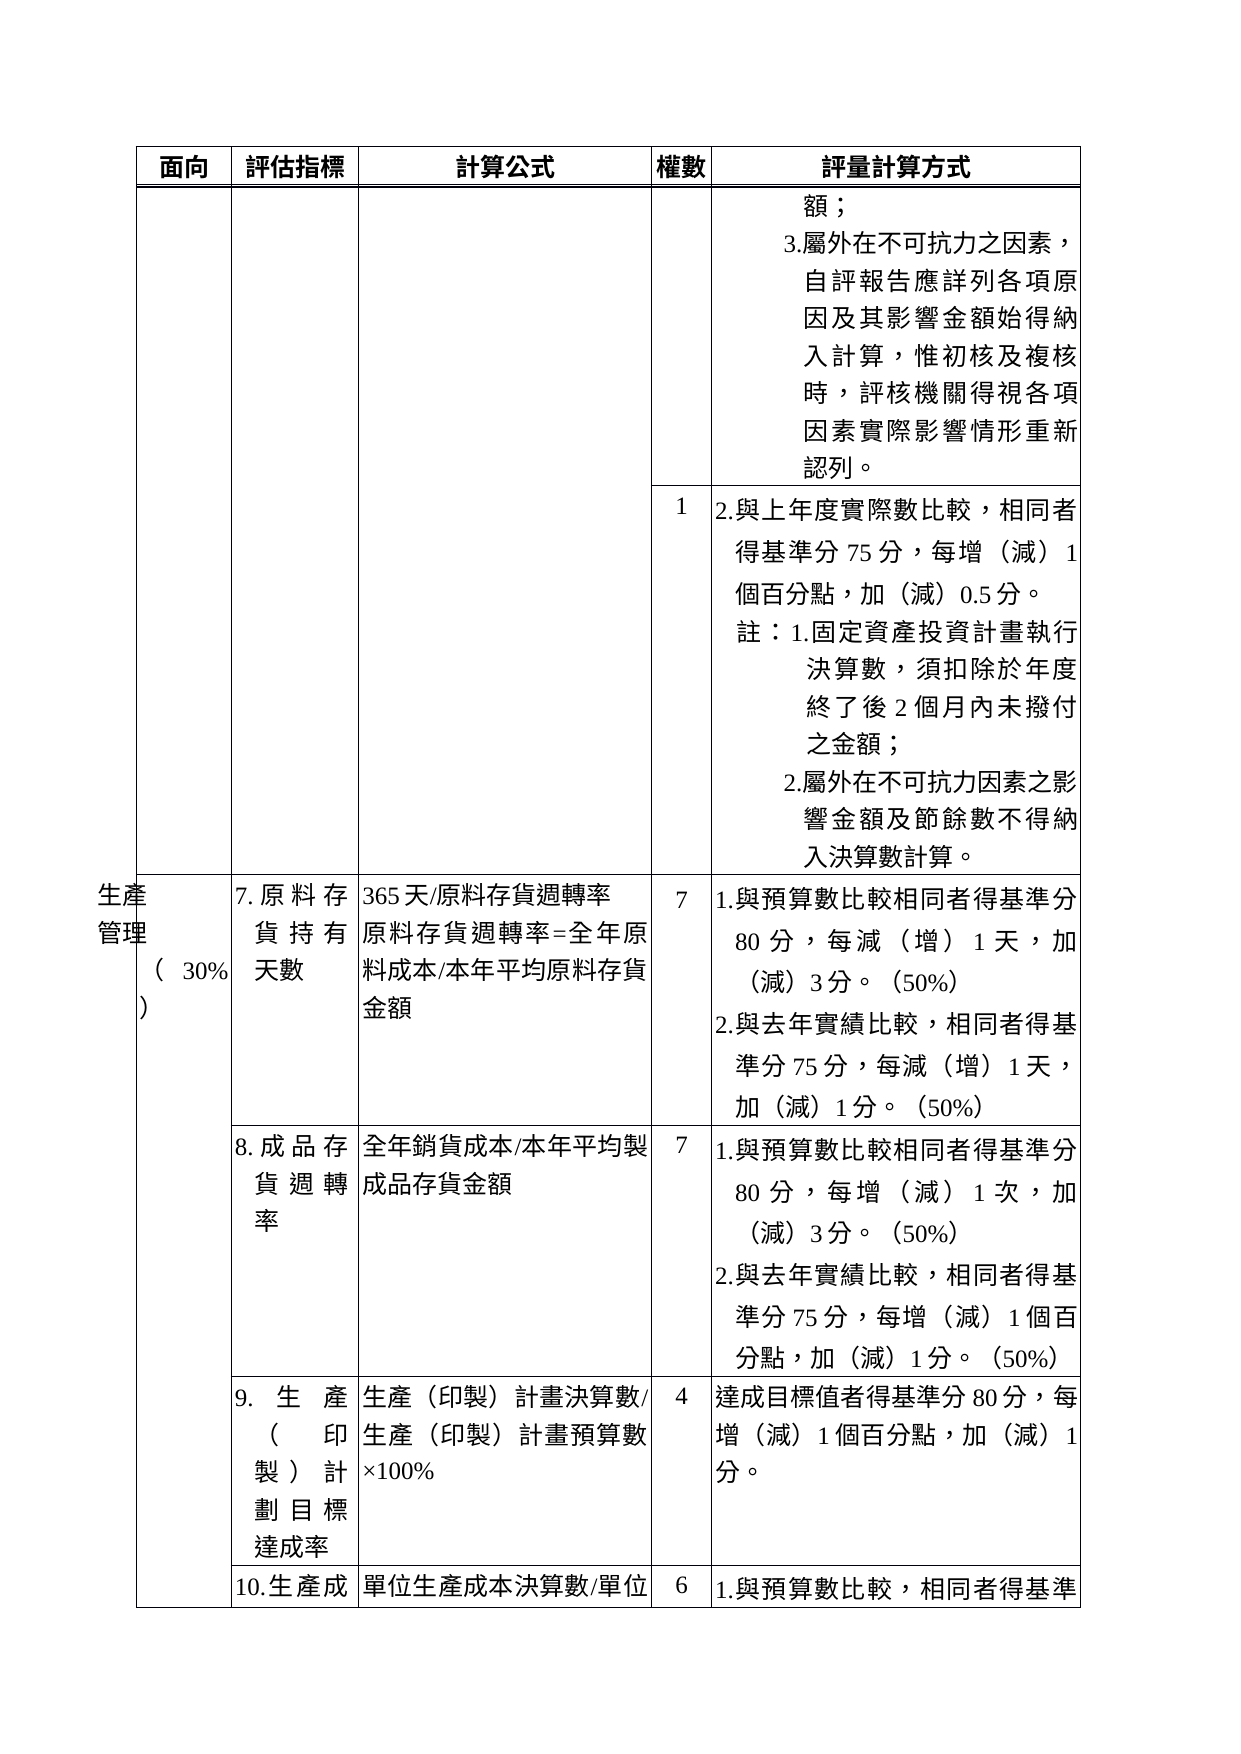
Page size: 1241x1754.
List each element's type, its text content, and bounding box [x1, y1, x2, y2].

table_header 評估指標 [232, 147, 358, 184]
table_cell [359, 188, 651, 874]
table_cell 7 [652, 1126, 711, 1376]
table_cell 10.生產成 [232, 1566, 358, 1607]
table_cell 生產 管理 （30%） [137, 875, 231, 1607]
table_header 面向 [137, 147, 231, 184]
table_cell 8.成品存貨週轉率 [232, 1126, 358, 1376]
table_cell 1.與預算數比較，相同者得基準 [712, 1566, 1080, 1607]
table_cell [652, 188, 711, 485]
table_cell [232, 188, 358, 874]
table_cell 全年銷貨成本/本年平均製成品存貨金額 [359, 1126, 651, 1376]
table_cell 達成目標值者得基準分80分，每增（減）1個百分點，加（減）1分。 [712, 1377, 1080, 1564]
table_cell 365天/原料存貨週轉率 原料存貨週轉率=全年原料成本/本年平均原料存貨金額 [359, 875, 651, 1125]
table_header 權數 [652, 147, 711, 184]
table_cell 7 [652, 875, 711, 1125]
table_cell 企劃 管理 （5%） [137, 188, 231, 874]
table_cell 額； 3.屬外在不可抗力之因素，自評報告應詳列各項原因及其影響金額始得納入計算，惟初核及複核時，評核機關得視各項因素實際影響情形重新認列。 [712, 188, 1080, 485]
table_cell 1.與預算數比較相同者得基準分80分，每增（減）1次，加（減）3分。（50%） 2.與去年實績比較，相同者得基準分75分，每增（減）1個百分點，加（減）1分。（50%） [712, 1126, 1080, 1376]
table_cell 2.與上年度實際數比較，相同者得基準分75分，每增（減）1個百分點，加（減）0.5分。 註：1.固定資產投資計畫執行決算數，須扣除於年度終了後2個月內未撥付之金額； 2.屬外在不可抗力因素之影響金額及節餘數不得納入決算數計算。 [712, 486, 1080, 874]
table_cell 6 [652, 1566, 711, 1607]
table_cell 單位生產成本決算數/單位 [359, 1566, 651, 1607]
table_cell 1 [652, 486, 711, 874]
table_header 計算公式 [359, 147, 651, 184]
table_cell 生產（印製）計畫決算數/生產（印製）計畫預算數×100% [359, 1377, 651, 1564]
table_cell 7.原料存貨持有天數 [232, 875, 358, 1125]
table_cell 1.與預算數比較相同者得基準分80分，每減（增）1天，加（減）3分。（50%） 2.與去年實績比較，相同者得基準分75分，每減（增）1天，加（減）1分。（50%） [712, 875, 1080, 1125]
table_header 評量計算方式 [712, 147, 1080, 184]
table_cell 4 [652, 1377, 711, 1564]
table_cell 9.生產（印製）計劃目標達成率 [232, 1377, 358, 1564]
